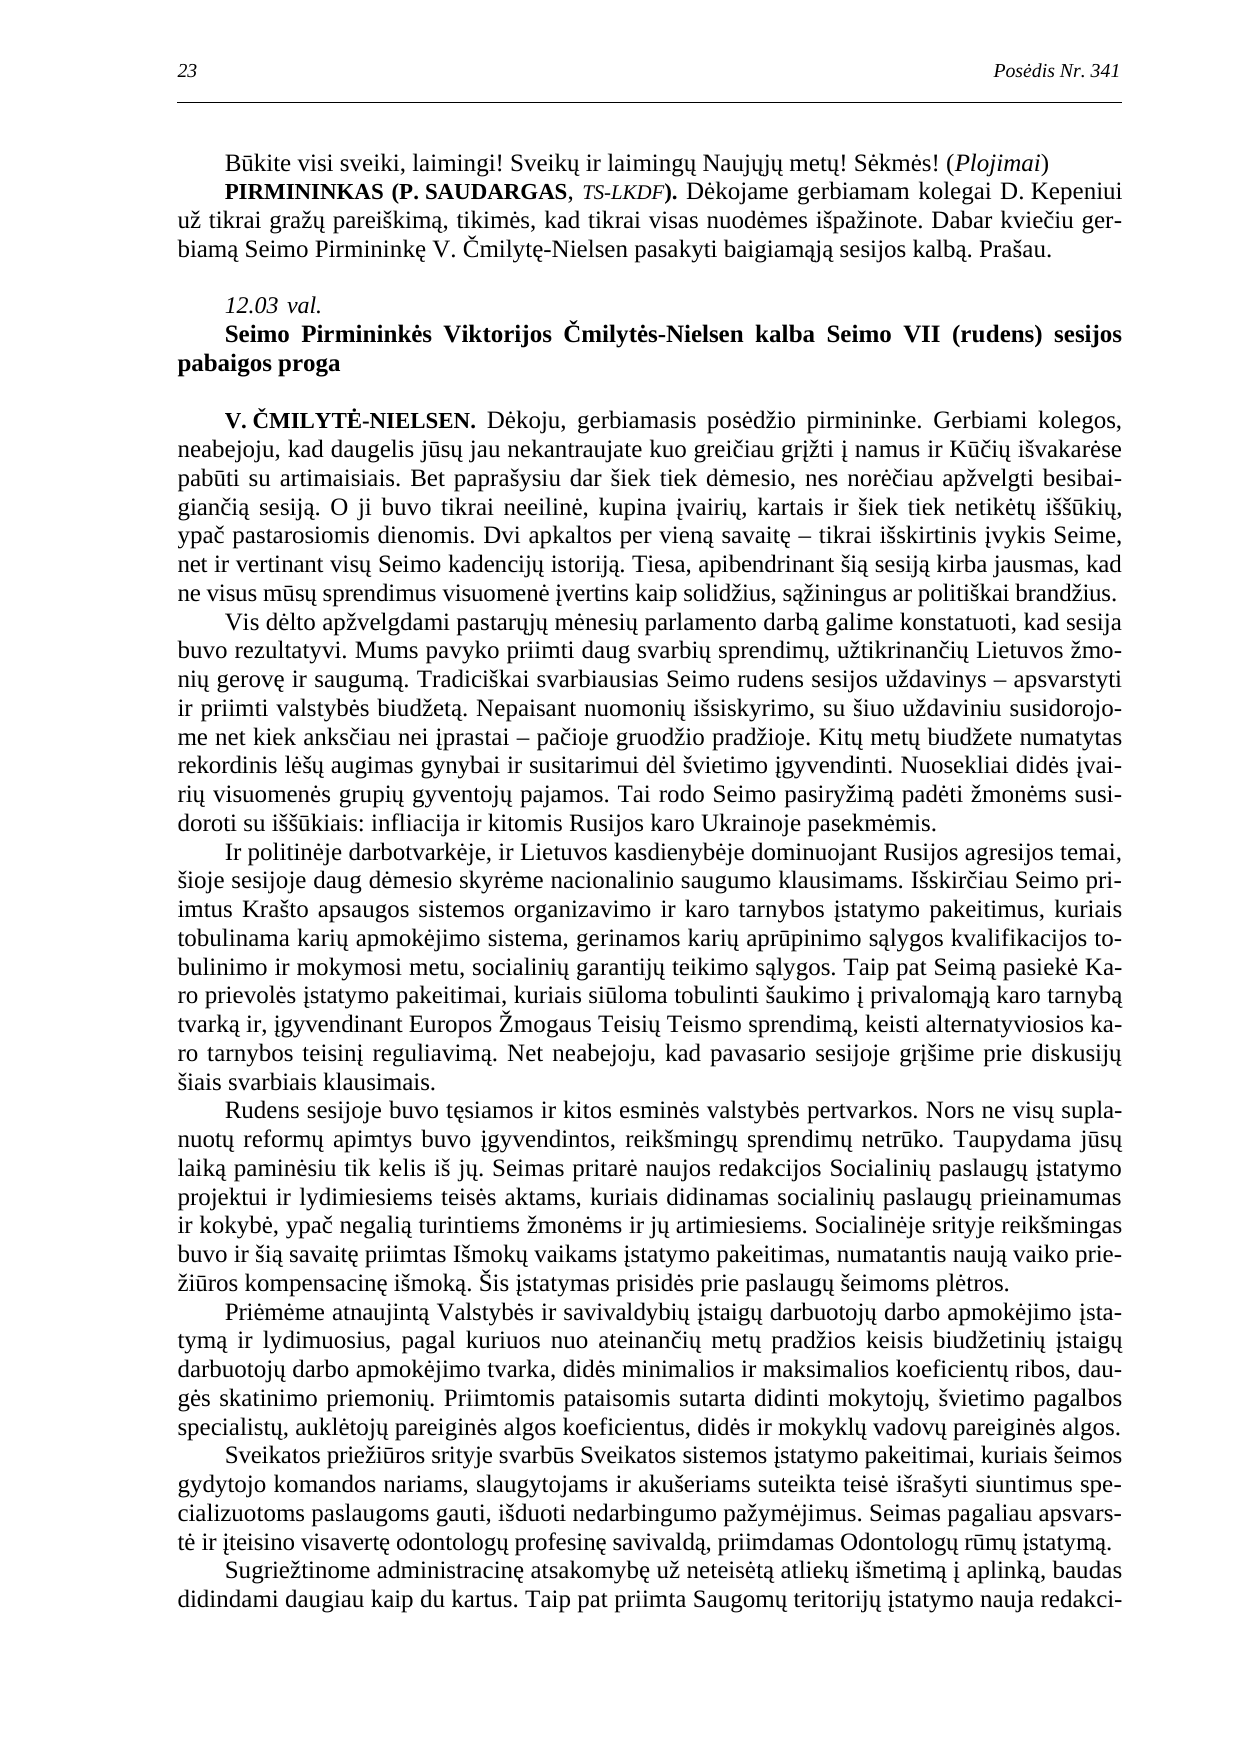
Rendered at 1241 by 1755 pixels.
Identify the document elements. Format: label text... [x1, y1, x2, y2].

text Ir po­li­ti­nė­je dar­bo­tvarkėje, ir Lie­tu­vos kas­die­ny­bė­je do­mi­nuo­jant Ru­si­jos ag­re­si­jos te­mai, šio­je se­si­jo­je daug dė­me­sio sky­rė­me na­cio­na­li­nio sau­gu­mo klau­si­mams. Iš­skir­čiau Sei­mo pri­im­tus Kraš­to ap­sau­gos sis­te­mos or­ga­ni­za­vi­mo ir ka­ro tar­ny­bos įsta­ty­mo pa­kei­ti­mus, ku­riais to­bu­li­na­ma ka­rių ap­mo­kė­ji­mo sis­te­ma, ge­ri­na­mos ka­rių ap­rū­pi­ni­mo są­ly­gos kva­li­fi­ka­ci­jos to­bu­li­ni­mo ir mo­ky­mo­si me­tu, so­cia­li­nių ga­ran­ti­jų tei­ki­mo są­ly­gos. Taip pat Sei­mą pa­sie­kė Ka­ro prie­vo­lės įsta­ty­mo pa­kei­ti­mai, ku­riais siū­lo­ma to­bu­lin­ti šau­ki­mo į pri­va­lo­mą­ją ka­ro tar­ny­bą tvar­ką ir, įgy­ven­di­nant Eu­ro­pos Žmo­gaus Tei­sių Teis­mo spren­di­mą, keis­ti al­ter­na­ty­vio­sios ka­ro tar­ny­bos tei­si­nį re­gu­lia­vi­mą. Net ne­abe­jo­ju, kad pa­va­sa­rio se­si­jo­je grį­ši­me prie dis­ku­si­jų šiais svar­biais klau­si­mais. [177, 837, 1122, 1095]
text Sei­mo Pir­mi­nin­kės Vik­to­ri­jos Čmi­ly­tės-Niel­sen kal­ba Sei­mo VII (ru­dens) se­si­jos pabai­gos pro­ga [177, 319, 1122, 377]
text Pri­ėmė­me at­nau­jin­tą Vals­ty­bės ir sa­vi­val­dy­bių įstai­gų dar­buo­to­jų dar­bo ap­mo­kė­ji­mo įsta­ty­mą ir ly­di­muo­sius, pa­gal ku­riuos nuo at­ei­nan­čių me­tų pra­džios kei­sis biu­dže­ti­nių įstai­gų dar­buo­to­jų dar­bo ap­mo­kė­ji­mo tvar­ka, di­dės mi­ni­ma­lios ir mak­si­ma­lios ko­e­fi­cien­tų ri­bos, dau­gės ska­ti­ni­mo prie­mo­nių. Pri­im­to­mis pa­tai­so­mis su­tar­ta di­din­ti mo­ky­to­jų, švie­ti­mo pa­gal­bos spe­cia­lis­tų, auk­lė­to­jų pa­rei­gi­nės al­gos ko­e­fi­cien­tus, di­dės ir mo­kyk­lų va­do­vų pa­rei­gi­nės al­gos. [177, 1297, 1122, 1440]
text Bū­ki­te vi­si svei­ki, lai­min­gi! Svei­kų ir lai­min­gų Nau­jų­jų me­tų! Sėk­mės! (Plo­ji­mai) [177, 148, 1122, 176]
text V. ČMILYTĖ-NIELSEN. Dė­ko­ju, ger­bia­ma­sis po­sė­džio pir­mi­nin­ke. Ger­bia­mi ko­le­gos, ne­abe­jo­ju, kad dau­ge­lis jū­sų jau ne­kan­trau­ja­te kuo grei­čiau grįž­ti į na­mus ir Kū­čių iš­va­ka­rė­se pa­bū­ti su ar­ti­mai­siais. Bet pa­pra­šy­siu dar šiek tiek dė­me­sio, nes no­rė­čiau ap­žvelg­ti be­si­bai­gian­čią se­si­ją. O ji bu­vo tik­rai neei­li­nė, ku­pi­na įvai­rių, kar­tais ir šiek tiek ne­ti­kė­tų iš­šū­kių, ypač pas­ta­ro­sio­mis die­no­mis. Dvi ap­kal­tos per vie­ną sa­vai­tę – tik­rai iš­skir­ti­nis įvy­kis Sei­me, net ir ver­ti­nant vi­sų Sei­mo ka­den­ci­jų is­to­ri­ją. Tie­sa, api­ben­dri­nant šią se­si­ją kir­ba jaus­mas, kad ne vi­sus mū­sų spren­di­mus vi­suo­me­nė įver­tins kaip so­li­džius, są­ži­nin­gus ar po­li­tiš­kai bran­džius. [177, 405, 1122, 607]
text Svei­ka­tos prie­žiū­ros sri­ty­je svar­būs Svei­ka­tos sis­te­mos įsta­ty­mo pa­kei­ti­mai, ku­riais šei­mos gy­dy­to­jo ko­man­dos na­riams, slau­gy­to­jams ir aku­še­riams su­teik­ta tei­sė iš­ra­šy­ti siun­ti­mus spe­cia­li­zuo­toms pa­slau­goms gau­ti, iš­duo­ti ne­dar­bin­gu­mo pa­žy­mė­ji­mus. Sei­mas pa­ga­liau ap­svar­s­tė ir įtei­si­no vi­sa­ver­tę odon­to­lo­gų pro­fe­si­nę sa­vi­val­dą, pri­im­da­mas Odon­to­lo­gų rū­mų įsta­ty­mą. [177, 1440, 1122, 1555]
text 12.03 val. [224, 291, 1122, 319]
text PIRMININKAS (P. SAUDARGAS, TS-LKDF). Dė­ko­ja­me ger­bia­ma­m ko­le­gai D. Ke­pe­niui už tik­rai gra­žų pa­reiš­ki­mą, ti­ki­mės, kad tik­rai vi­sas nuo­dė­mes iš­pa­ži­no­te. Da­bar kvie­čiu ger­bia­mą Sei­mo Pir­mi­nin­kę V. Čmi­ly­tę-Niel­sen pa­sa­ky­ti bai­gia­mą­ją se­si­jos kal­bą. Pra­šau. [177, 176, 1122, 263]
text Vis dėl­to ap­žvelg­da­mi pas­ta­rų­jų mė­ne­sių par­la­men­to dar­bą ga­li­me kon­sta­tuo­ti, kad se­si­ja bu­vo re­zul­ta­ty­vi. Mums pa­vy­ko pri­im­ti daug svar­bių spren­di­mų, už­tik­ri­nan­čių Lie­tu­vos žmo­nių ge­ro­vę ir sau­gu­mą. Tra­di­ciš­kai svar­biau­sias Sei­mo ru­dens se­si­jos už­da­vi­nys – ap­svars­ty­ti ir pri­im­ti vals­ty­bės biu­dže­tą. Ne­pai­sant nuo­mo­nių iš­si­sky­ri­mo, su šiuo už­da­vi­niu su­si­do­ro­jo­me net kiek anks­čiau nei įpras­tai – pa­čio­je gruo­džio pra­džio­je. Ki­tų me­tų biu­dže­te nu­ma­ty­tas re­kor­di­nis lė­šų au­gi­mas gy­ny­bai ir su­si­ta­ri­mui dėl švie­ti­mo įgy­ven­din­ti. Nuo­sek­liai di­dės įvai­rių vi­suo­me­nės gru­pių gy­ven­to­jų pa­ja­mos. Tai ro­do Sei­mo pa­si­ry­ži­mą pa­dė­ti žmo­nėms su­si­do­ro­ti su iš­šū­kiais: in­flia­ci­ja ir ki­to­mis Ru­si­jos ka­ro Uk­rai­no­je pa­sek­mė­mis. [177, 607, 1122, 837]
text Ru­dens se­si­jo­je bu­vo tę­sia­mos ir ki­tos es­mi­nės vals­ty­bės per­tvar­kos. Nors ne vi­sų su­pla­nuo­tų re­for­mų ap­im­tys bu­vo įgy­ven­din­tos, reikš­min­gų spren­di­mų ne­trū­ko. Tau­py­da­ma jū­sų lai­ką pa­mi­nė­siu tik ke­lis iš jų. Sei­mas pri­ta­rė nau­jos re­dak­ci­jos So­cia­li­nių pa­slau­gų įsta­ty­mo pro­jek­tui ir ly­di­mie­siems tei­sės ak­tams, ku­riais di­di­na­mas so­cia­li­nių pa­slau­gų pri­ei­na­mu­mas ir ko­ky­bė, ypač ne­ga­lią tu­rin­tiems žmo­nėms ir jų ar­ti­mie­siems. So­cia­li­nė­je sri­ty­je reikš­min­gas bu­vo ir šią sa­vai­tę pri­im­tas Iš­mo­kų vai­kams įsta­ty­mo pa­kei­ti­mas, nu­ma­tan­tis nau­ją vai­ko prie­žiū­ros kom­pen­sa­ci­nę iš­mo­ką. Šis įsta­ty­mas pri­si­dės prie pa­slau­gų šei­moms plėt­ros. [177, 1095, 1122, 1297]
text Su­griež­ti­no­me ad­mi­nist­ra­ci­nę at­sa­ko­my­bę už ne­tei­sė­tą at­lie­kų iš­me­ti­mą į ap­lin­ką, bau­das di­din­da­mi dau­giau kaip du kar­tus. Taip pat pri­im­ta Sau­go­mų te­ri­to­ri­jų įsta­ty­mo nau­ja re­dak­ci­ [177, 1555, 1122, 1613]
